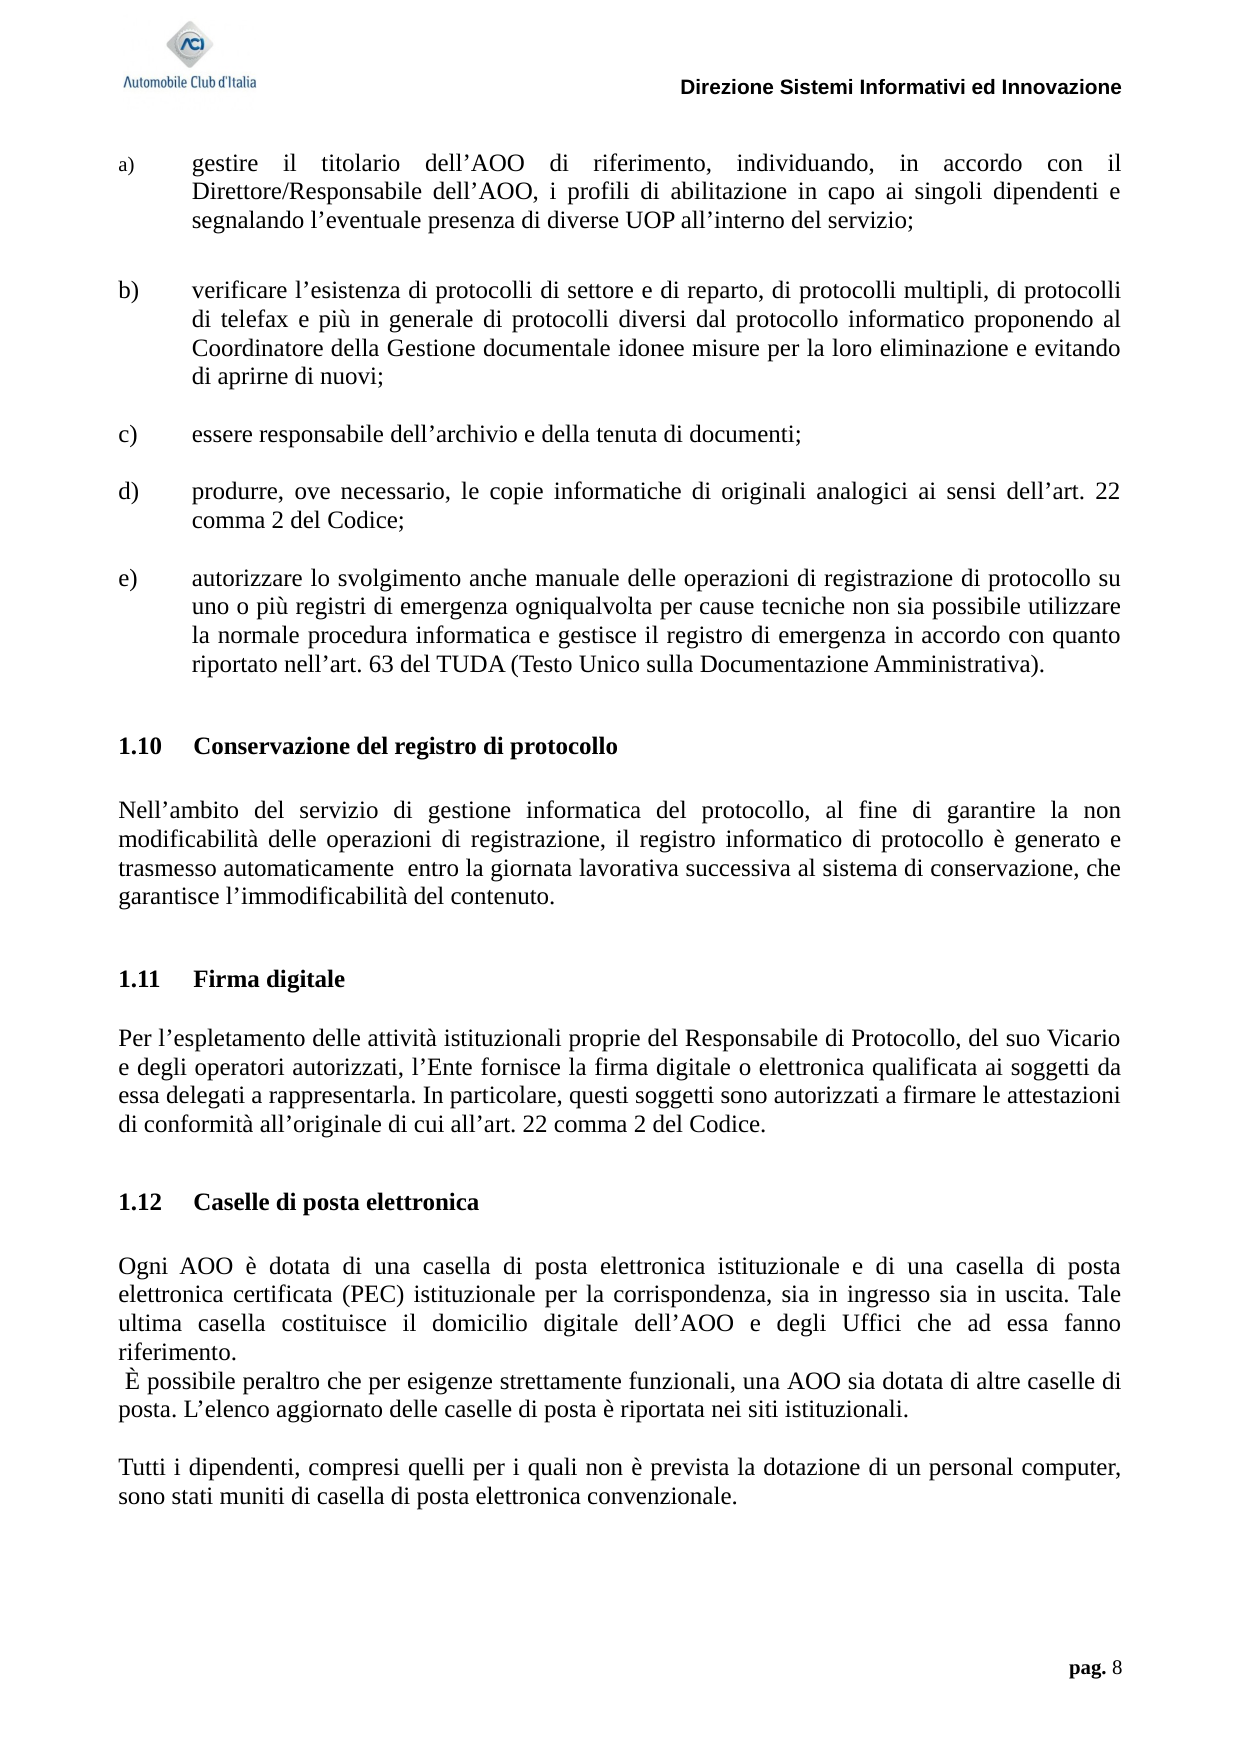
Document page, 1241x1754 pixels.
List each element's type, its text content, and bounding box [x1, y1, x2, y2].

list Firma digitale [118, 964, 1122, 993]
text È possibile peraltro che per esigenze strettamente funzionali, una AOO sia dotata di altre caselle di posta. L’elenco aggiornato delle caselle di posta è riportata nei siti istituzionali. [118, 1366, 1122, 1423]
list Conservazione del registro di protocollo [118, 731, 1122, 760]
text Per l’espletamento delle attività istituzionali proprie del Responsabile di Protocollo, del suo Vicario e degli operatori autorizzati, l’Ente fornisce la firma digitale o elettronica qualificata ai soggetti da essa delegati a rappresentarla. In particolare, questi soggetti sono autorizzati a firmare le attestazioni di conformità all’originale di cui all’art. 22 comma 2 del Codice. [118, 1023, 1122, 1138]
picture [122, 10, 257, 110]
list autorizzare lo svolgimento anche manuale delle operazioni di registrazione di protocollo su uno o più registri di emergenza ogniqualvolta per cause tecniche non sia possibile utilizzare la normale procedura informatica e gestisce il registro di emergenza in accordo con quanto riportato nell’art. 63 del TUDA (Testo Unico sulla Documentazione Amministrativa). [118, 563, 1122, 678]
text Tutti i dipendenti, compresi quelli per i quali non è prevista la dotazione di un personal computer, sono stati muniti di casella di posta elettronica convenzionale. [118, 1452, 1122, 1509]
list produrre, ove necessario, le copie informatiche di originali analogici ai sensi dell’art. 22 comma 2 del Codice; [118, 476, 1122, 534]
text Nell’ambito del servizio di gestione informatica del protocollo, al fine di garantire la non modificabilità delle operazioni di registrazione, il registro informatico di protocollo è generato e trasmesso automaticamente entro la giornata lavorativa successiva al sistema di conservazione, che garantisce l’immodificabilità del contenuto. [118, 795, 1122, 910]
list Caselle di posta elettronica [118, 1187, 1122, 1216]
text Ogni AOO è dotata di una casella di posta elettronica istituzionale e di una casella di posta elettronica certificata (PEC) istituzionale per la corrispondenza, sia in ingresso sia in uscita. Tale ultima casella costituisce il domicilio digitale dell’AOO e degli Uffici che ad essa fanno riferimento. [118, 1251, 1122, 1366]
list gestire il titolario dell’AOO di riferimento, individuando, in accordo con il Direttore/Responsabile dell’AOO, i profili di abilitazione in capo ai singoli dipendenti e segnalando l’eventuale presenza di diverse UOP all’interno del servizio; [118, 148, 1122, 234]
list verificare l’esistenza di protocolli di settore e di reparto, di protocolli multipli, di protocolli di telefax e più in generale di protocolli diversi dal protocollo informatico proponendo al Coordinatore della Gestione documentale idonee misure per la loro eliminazione e evitando di aprirne di nuovi; [118, 275, 1122, 390]
list essere responsabile dell’archivio e della tenuta di documenti; [118, 419, 1122, 448]
